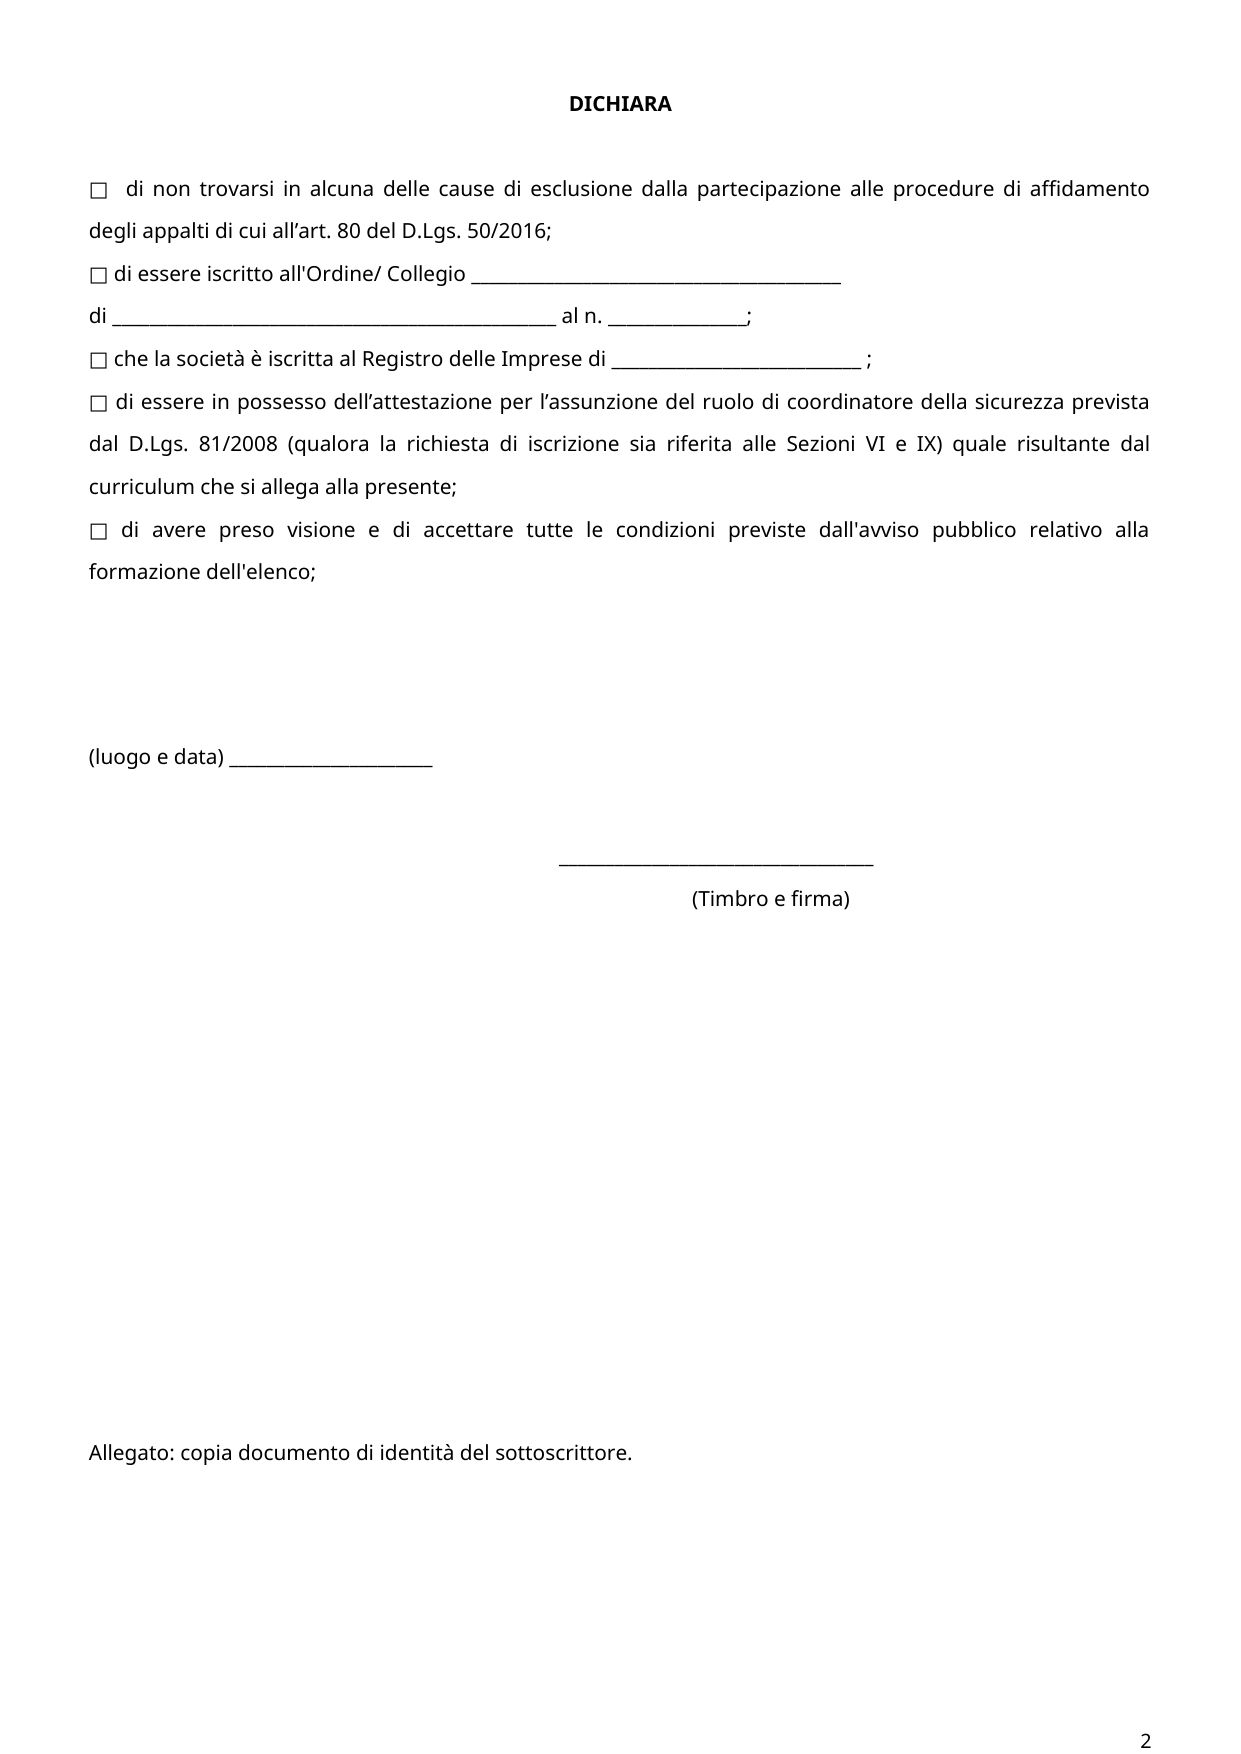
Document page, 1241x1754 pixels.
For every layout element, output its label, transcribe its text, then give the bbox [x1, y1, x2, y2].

text di ________________________________________________ al n. _______________; [89, 302, 1152, 330]
text □ che la società è iscritta al Registro delle Imprese di ___________________________ ; [89, 344, 1152, 373]
text DICHIARA [89, 89, 1152, 117]
text □ di avere preso visione e di accettare tutte le condizioni previste dall'avviso pubblico relativo alla formazione dell'elenco; [89, 515, 1152, 586]
text (luogo e data) ______________________ [89, 742, 1152, 770]
text □ di essere in possesso dell’attestazione per l’assunzione del ruolo di coordinatore della sicurezza prevista dal D.Lgs. 81/2008 (qualora la richiesta di iscrizione sia riferita alle Sezioni VI e IX) quale risultante dal curriculum che si allega alla presente; [89, 387, 1152, 501]
text Allegato: copia documento di identità del sottoscrittore. [89, 1438, 1152, 1466]
text □ di non trovarsi in alcuna delle cause di esclusione dalla partecipazione alle procedure di affidamento degli appalti di cui all’art. 80 del D.Lgs. 50/2016; [89, 174, 1152, 245]
text □ di essere iscritto all'Ordine/ Collegio ________________________________________ [89, 259, 1152, 287]
text (Timbro e firma) [692, 884, 1152, 912]
text __________________________________ [559, 841, 1152, 870]
